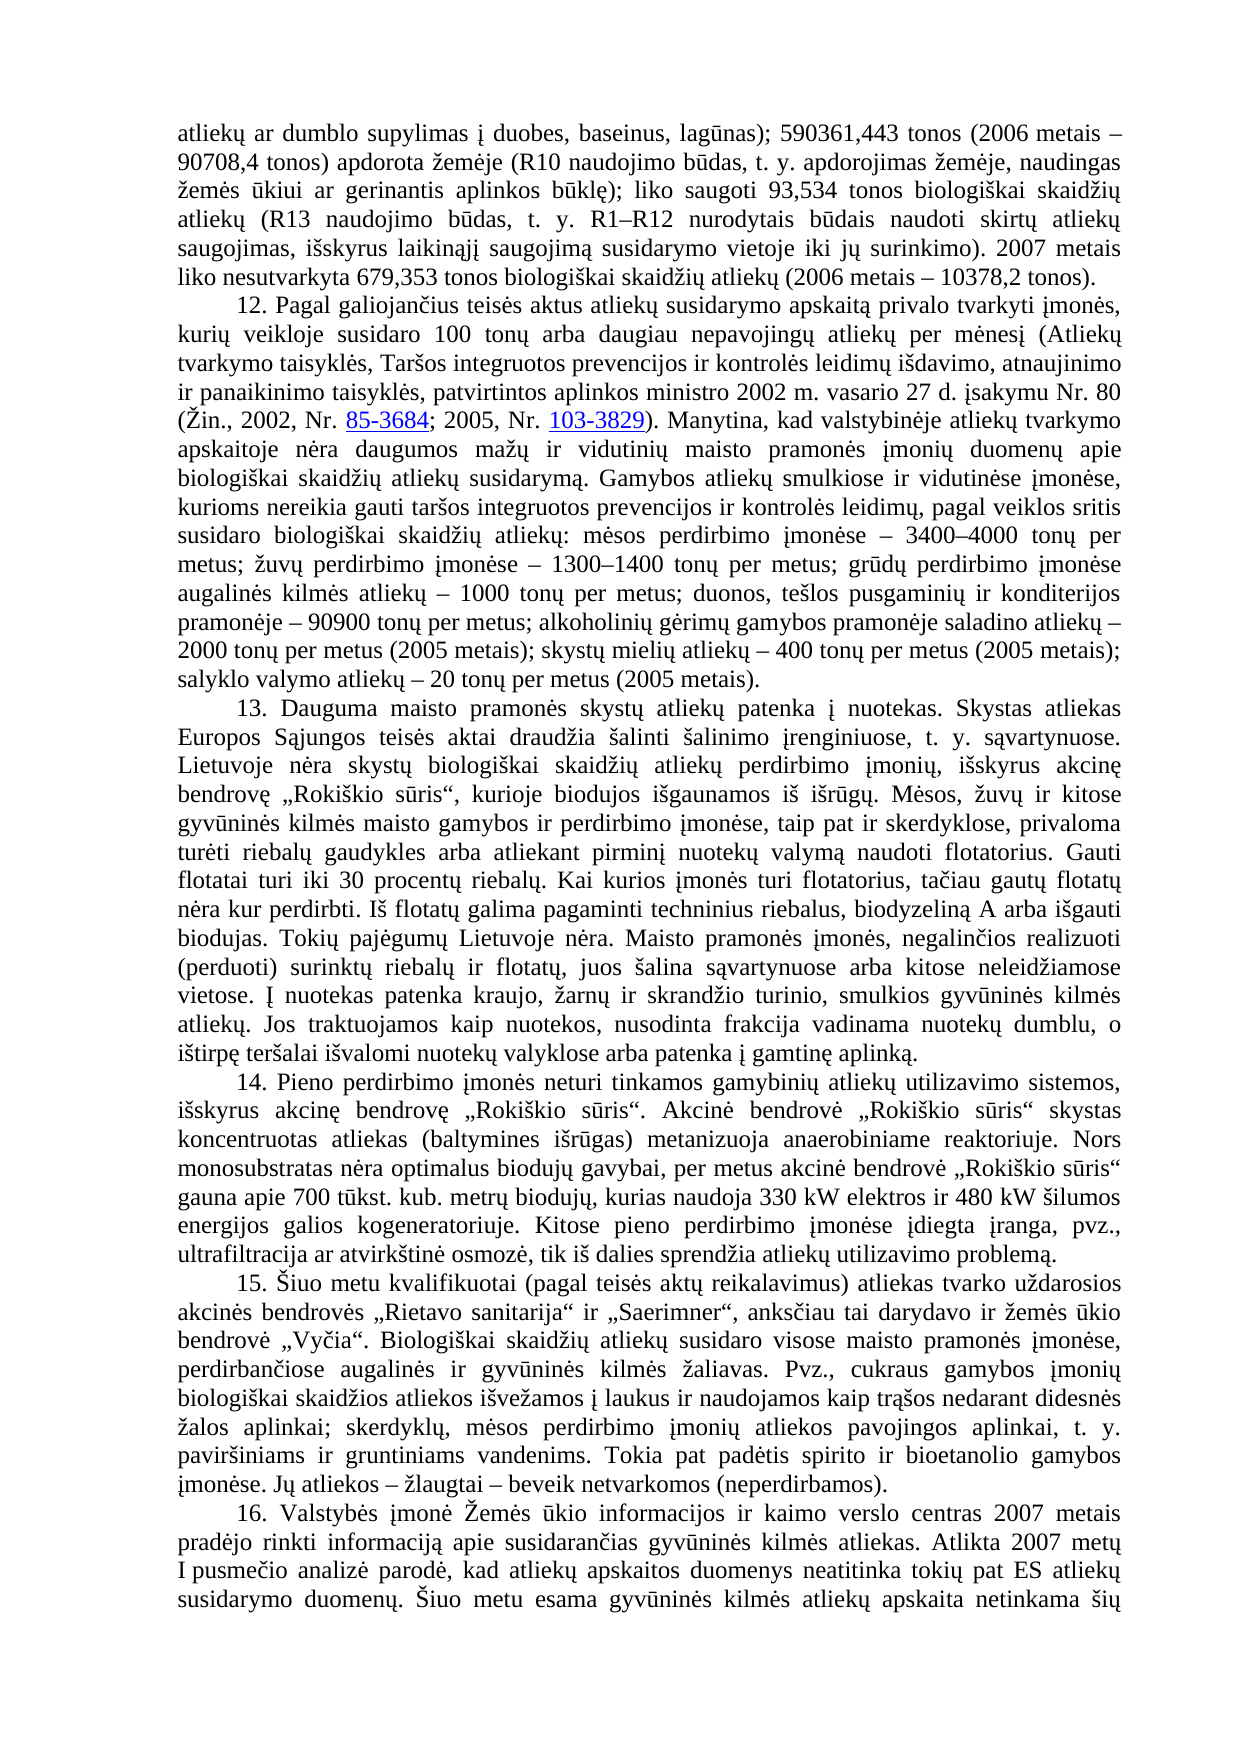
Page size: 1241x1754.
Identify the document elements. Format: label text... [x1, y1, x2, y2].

text atliekų ar dumblo supylimas į duobes, baseinus, lagūnas); 590361,443 tonos (2006 metais – 90708,4 tonos) apdorota žemėje (R10 naudojimo būdas, t. y. apdorojimas žemėje, naudingas žemės ūkiui ar gerinantis aplinkos būklę); liko saugoti 93,534 tonos biologiškai skaidžių atliekų (R13 naudojimo būdas, t. y. R1–R12 nurodytais būdais naudoti skirtų atliekų saugojimas, išskyrus laikinąjį saugojimą susidarymo vietoje iki jų surinkimo). 2007 metais liko nesutvarkyta 679,353 tonos biologiškai skaidžių atliekų (2006 metais – 10378,2 tonos). [177, 118, 1122, 291]
text 12. Pagal galiojančius teisės aktus atliekų susidarymo apskaitą privalo tvarkyti įmonės, kurių veikloje susidaro 100 tonų arba daugiau nepavojingų atliekų per mėnesį (Atliekų tvarkymo taisyklės, Taršos integruotos prevencijos ir kontrolės leidimų išdavimo, atnaujinimo ir panaikinimo taisyklės, patvirtintos aplinkos ministro 2002 m. vasario 27 d. įsakymu Nr. 80 (Žin., 2002, Nr. 85-3684; 2005, Nr. 103-3829). Manytina, kad valstybinėje atliekų tvarkymo apskaitoje nėra daugumos mažų ir vidutinių maisto pramonės įmonių duomenų apie biologiškai skaidžių atliekų susidarymą. Gamybos atliekų smulkiose ir vidutinėse įmonėse, kurioms nereikia gauti taršos integruotos prevencijos ir kontrolės leidimų, pagal veiklos sritis susidaro biologiškai skaidžių atliekų: mėsos perdirbimo įmonėse – 3400–4000 tonų per metus; žuvų perdirbimo įmonėse – 1300–1400 tonų per metus; grūdų perdirbimo įmonėse augalinės kilmės atliekų – 1000 tonų per metus; duonos, tešlos pusgaminių ir konditerijos pramonėje – 90900 tonų per metus; alkoholinių gėrimų gamybos pramonėje saladino atliekų – 2000 tonų per metus (2005 metais); skystų mielių atliekų – 400 tonų per metus (2005 metais); salyklo valymo atliekų – 20 tonų per metus (2005 metais). [177, 291, 1122, 693]
text 15. Šiuo metu kvalifikuotai (pagal teisės aktų reikalavimus) atliekas tvarko uždarosios akcinės bendrovės „Rietavo sanitarija“ ir „Saerimner“, anksčiau tai darydavo ir žemės ūkio bendrovė „Vyčia“. Biologiškai skaidžių atliekų susidaro visose maisto pramonės įmonėse, perdirbančiose augalinės ir gyvūninės kilmės žaliavas. Pvz., cukraus gamybos įmonių biologiškai skaidžios atliekos išvežamos į laukus ir naudojamos kaip trąšos nedarant didesnės žalos aplinkai; skerdyklų, mėsos perdirbimo įmonių atliekos pavojingos aplinkai, t. y. paviršiniams ir gruntiniams vandenims. Tokia pat padėtis spirito ir bioetanolio gamybos įmonėse. Jų atliekos – žlaugtai – beveik netvarkomos (neperdirbamos). [177, 1268, 1122, 1498]
text 14. Pieno perdirbimo įmonės neturi tinkamos gamybinių atliekų utilizavimo sistemos, išskyrus akcinę bendrovę „Rokiškio sūris“. Akcinė bendrovė „Rokiškio sūris“ skystas koncentruotas atliekas (baltymines išrūgas) metanizuoja anaerobiniame reaktoriuje. Nors monosubstratas nėra optimalus biodujų gavybai, per metus akcinė bendrovė „Rokiškio sūris“ gauna apie 700 tūkst. kub. metrų biodujų, kurias naudoja 330 kW elektros ir 480 kW šilumos energijos galios kogeneratoriuje. Kitose pieno perdirbimo įmonėse įdiegta įranga, pvz., ultrafiltracija ar atvirkštinė osmozė, tik iš dalies sprendžia atliekų utilizavimo problemą. [177, 1067, 1122, 1268]
text 13. Dauguma maisto pramonės skystų atliekų patenka į nuotekas. Skystas atliekas Europos Sąjungos teisės aktai draudžia šalinti šalinimo įrenginiuose, t. y. sąvartynuose. Lietuvoje nėra skystų biologiškai skaidžių atliekų perdirbimo įmonių, išskyrus akcinę bendrovę „Rokiškio sūris“, kurioje biodujos išgaunamos iš išrūgų. Mėsos, žuvų ir kitose gyvūninės kilmės maisto gamybos ir perdirbimo įmonėse, taip pat ir skerdyklose, privaloma turėti riebalų gaudykles arba atliekant pirminį nuotekų valymą naudoti flotatorius. Gauti flotatai turi iki 30 procentų riebalų. Kai kurios įmonės turi flotatorius, tačiau gautų flotatų nėra kur perdirbti. Iš flotatų galima pagaminti techninius riebalus, biodyzeliną A arba išgauti biodujas. Tokių pajėgumų Lietuvoje nėra. Maisto pramonės įmonės, negalinčios realizuoti (perduoti) surinktų riebalų ir flotatų, juos šalina sąvartynuose arba kitose neleidžiamose vietose. Į nuotekas patenka kraujo, žarnų ir skrandžio turinio, smulkios gyvūninės kilmės atliekų. Jos traktuojamos kaip nuotekos, nusodinta frakcija vadinama nuotekų dumblu, o ištirpę teršalai išvalomi nuotekų valyklose arba patenka į gamtinę aplinką. [177, 693, 1122, 1067]
text 16. Valstybės įmonė Žemės ūkio informacijos ir kaimo verslo centras 2007 metais pradėjo rinkti informaciją apie susidarančias gyvūninės kilmės atliekas. Atlikta 2007 metų I pusmečio analizė parodė, kad atliekų apskaitos duomenys neatitinka tokių pat ES atliekų susidarymo duomenų. Šiuo metu esama gyvūninės kilmės atliekų apskaita netinkama šių [177, 1498, 1122, 1613]
